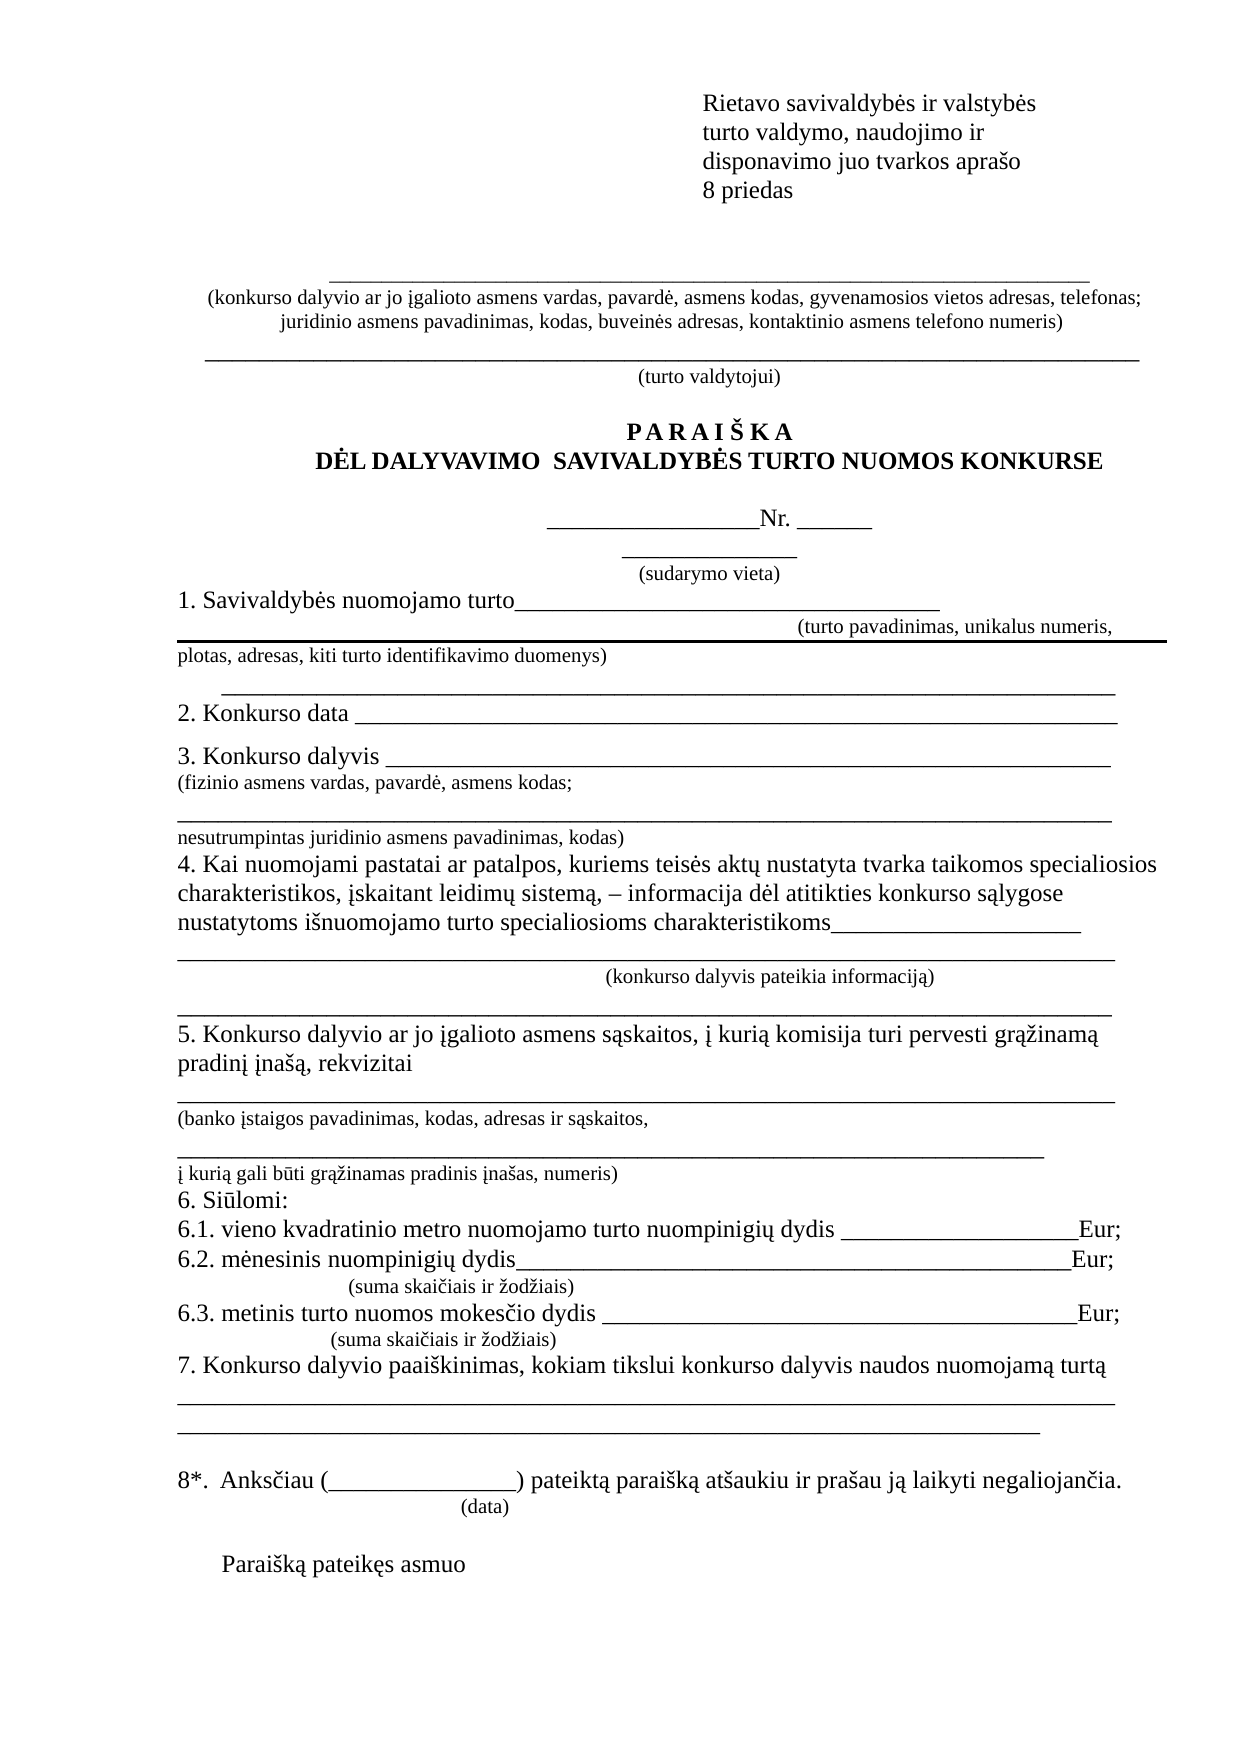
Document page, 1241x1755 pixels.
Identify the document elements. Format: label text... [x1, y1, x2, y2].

text plotas, adresas, kiti turto identifikavimo duomenys) [177, 643, 1167, 667]
text ______________ [177, 532, 1167, 561]
text _____________________________________________________________________ [177, 1408, 1167, 1437]
text DĖL DALYVAVIMO SAVIVALDYBĖS TURTO NUOMOS KONKURSE [177, 446, 1167, 475]
text (sudarymo vieta) [177, 561, 1167, 585]
text ________________________________________________________________ [177, 1130, 1167, 1161]
text (turto pavadinimas, unikalus numeris, [177, 614, 1167, 640]
text (konkurso dalyvis pateikia informaciją) [177, 964, 1167, 988]
text _________________Nr. ______ [177, 503, 1167, 532]
text (turto valdytojui) [177, 364, 1167, 388]
text 3. Konkurso dalyvis __________________________________________________________ [177, 741, 1167, 770]
text _____________________________________________________________________ [177, 333, 1167, 364]
text _____________________________________________________________________ [177, 794, 1167, 825]
text 4. Kai nuomojami pastatai ar patalpos, kuriems teisės aktų nustatyta tvarka taikomos specialiosios charakteristikos, įskaitant leidimų sistemą, – informacija dėl atitikties konkurso sąlygose nustatytoms išnuomojamo turto specialiosioms charakteristikoms____________________ ___________________________________________________________________________ [177, 849, 1167, 964]
text 2. Konkurso data _____________________________________________________________ [177, 698, 1167, 727]
text (banko įstaigos pavadinimas, kodas, adresas ir sąskaitos, [177, 1106, 1167, 1130]
text (fizinio asmens vardas, pavardė, asmens kodas; [177, 770, 1167, 794]
text 8*. Anksčiau (_______________) pateiktą paraišką atšaukiu ir prašau ją laikyti negaliojančia. [177, 1466, 1167, 1494]
text turto valdymo, naudojimo ir [177, 117, 1167, 146]
text (suma skaičiais ir žodžiais) [330, 1327, 1167, 1351]
text Paraišką pateikęs asmuo [177, 1549, 1167, 1578]
text __________________________________________________________________ [177, 667, 1167, 698]
text į kurią gali būti grąžinamas pradinis įnašas, numeris) [177, 1161, 1167, 1185]
text _________________________________________________________________________ [177, 261, 1167, 285]
text 6.1. vieno kvadratinio metro nuomojamo turto nuompinigių dydis ___________________Eur; [177, 1214, 1167, 1243]
text 6. Siūlomi: [177, 1185, 1167, 1214]
text (suma skaičiais ir žodžiais) [348, 1274, 1167, 1298]
text (data) [454, 1494, 1167, 1518]
text 5. Konkurso dalyvio ar jo įgalioto asmens sąskaitos, į kurią komisija turi pervesti grąžinamą pradinį įnašą, rekvizitai ___________________________________________________________________________ [177, 1019, 1167, 1106]
text 6.2. mėnesinis nuompinigių dydis_________________________________________Eur; [177, 1243, 1167, 1274]
text (konkurso dalyvio ar jo įgalioto asmens vardas, pavardė, asmens kodas, gyvenamosios vietos adresas, telefonas; juridinio asmens pavadinimas, kodas, buveinės adresas, kontaktinio asmens telefono numeris) [177, 285, 1167, 333]
text 1. Savivaldybės nuomojamo turto__________________________________ [177, 585, 1167, 614]
text nesutrumpintas juridinio asmens pavadinimas, kodas) [177, 825, 1167, 849]
text 7. Konkurso dalyvio paaiškinimas, kokiam tikslui konkurso dalyvis naudos nuomojamą turtą ___________________________________________________________________________ [177, 1351, 1167, 1408]
text P A R A I Š K A [177, 417, 1167, 446]
text Rietavo savivaldybės ir valstybės [177, 88, 1167, 117]
text _____________________________________________________________________ [177, 988, 1167, 1019]
text 8 priedas [177, 175, 1167, 203]
text 6.3. metinis turto nuomos mokesčio dydis ______________________________________Eur; [177, 1298, 1167, 1327]
text disponavimo juo tvarkos aprašo [177, 146, 1167, 175]
